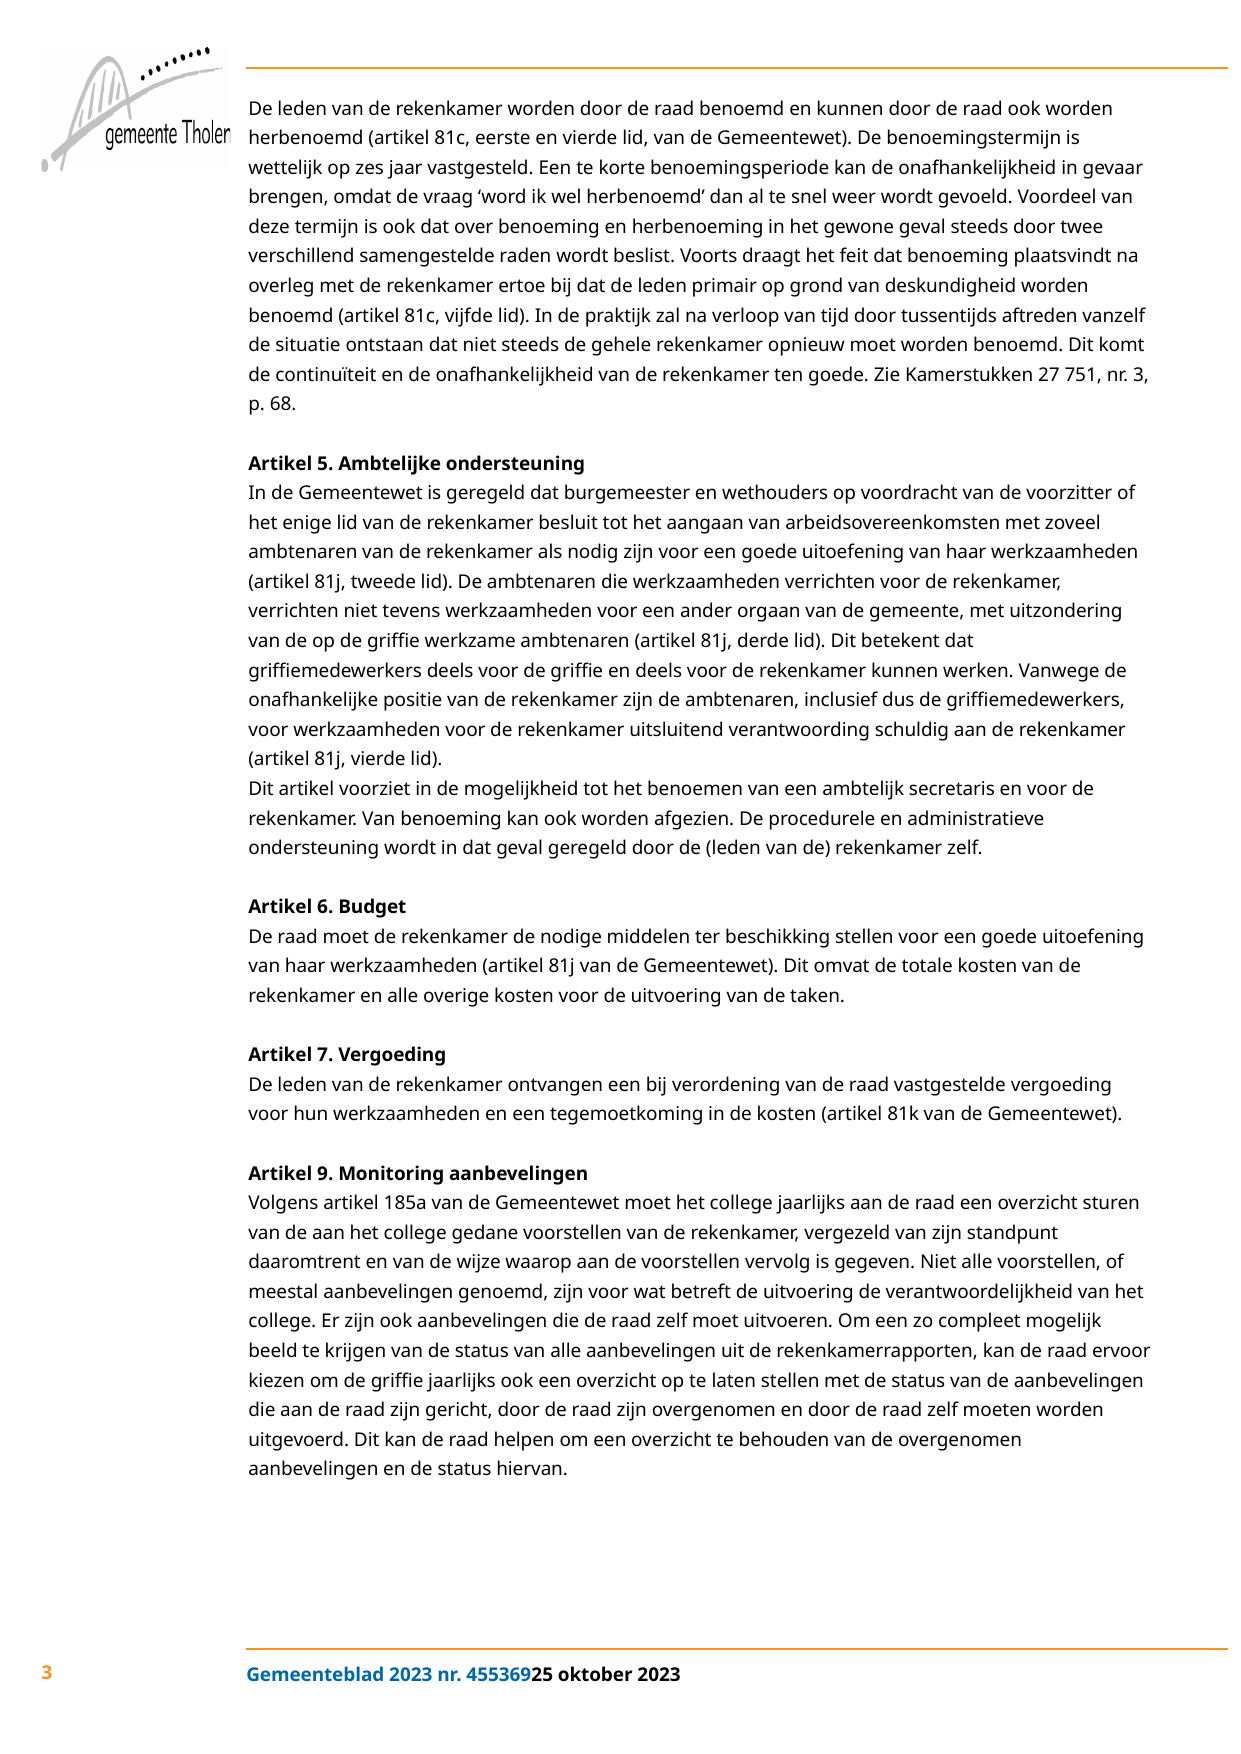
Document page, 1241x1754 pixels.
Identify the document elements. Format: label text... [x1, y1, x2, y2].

text Artikel 5. Ambtelijke ondersteuning [248, 450, 1152, 476]
text Artikel 6. Budget [248, 893, 1152, 919]
text Artikel 9. Monitoring aanbevelingen [248, 1160, 1152, 1186]
text De leden van de rekenkamer ontvangen een bij verordening van de raad vastgestelde vergoeding voor hun werkzaamheden en een tegemoetkoming in de kosten (artikel 81k van de Gemeentewet). [248, 1071, 1152, 1126]
text De leden van de rekenkamer worden door de raad benoemd en kunnen door de raad ook worden herbenoemd (artikel 81c, eerste en vierde lid, van de Gemeentewet). De benoemingstermijn is wettelijk op zes jaar vastgesteld. Een te korte benoemingsperiode kan de onafhankelijkheid in gevaar brengen, omdat de vraag ‘word ik wel herbenoemd’ dan al te snel weer wordt gevoeld. Voordeel van deze termijn is ook dat over benoeming en herbenoeming in het gewone geval steeds door twee verschillend samengestelde raden wordt beslist. Voorts draagt het feit dat benoeming plaatsvindt na overleg met de rekenkamer ertoe bij dat de leden primair op grond van deskundigheid worden benoemd (artikel 81c, vijfde lid). In de praktijk zal na verloop van tijd door tussentijds aftreden vanzelf de situatie ontstaan dat niet steeds de gehele rekenkamer opnieuw moet worden benoemd. Dit komt de continuïteit en de onafhankelijkheid van de rekenkamer ten goede. Zie Kamerstukken 27 751, nr. 3, p. 68. [248, 95, 1152, 416]
text De raad moet de rekenkamer de nodige middelen ter beschikking stellen voor een goede uitoefening van haar werkzaamheden (artikel 81j van de Gemeentewet). Dit omvat de totale kosten van de rekenkamer en alle overige kosten voor de uitvoering van de taken. [248, 923, 1152, 1008]
picture [41, 47, 231, 172]
text Dit artikel voorziet in de mogelijkheid tot het benoemen van een ambtelijk secretaris en voor de rekenkamer. Van benoeming kan ook worden afgezien. De procedurele en administratieve ondersteuning wordt in dat geval geregeld door de (leden van de) rekenkamer zelf. [248, 775, 1152, 860]
text (artikel 81j, vierde lid). [248, 746, 1152, 771]
text Volgens artikel 185a van de Gemeentewet moet het college jaarlijks aan de raad een overzicht sturen van de aan het college gedane voorstellen van de rekenkamer, vergezeld van zijn standpunt daaromtrent en van de wijze waarop aan de voorstellen vervolg is gegeven. Niet alle voorstellen, of meestal aanbevelingen genoemd, zijn voor wat betreft de uitvoering de verantwoordelijkheid van het college. Er zijn ook aanbevelingen die de raad zelf moet uitvoeren. Om een zo compleet mogelijk beeld te krijgen van de status van alle aanbevelingen uit de rekenkamerrapporten, kan de raad ervoor kiezen om de griffie jaarlijks ook een overzicht op te laten stellen met de status van de aanbevelingen die aan de raad zijn gericht, door de raad zijn overgenomen en door de raad zelf moeten worden uitgevoerd. Dit kan de raad helpen om een overzicht te behouden van de overgenomen aanbevelingen en de status hiervan. [248, 1189, 1152, 1481]
text In de Gemeentewet is geregeld dat burgemeester en wethouders op voordracht van de voorzitter of het enige lid van de rekenkamer besluit tot het aangaan van arbeidsovereenkomsten met zoveel ambtenaren van de rekenkamer als nodig zijn voor een goede uitoefening van haar werkzaamheden (artikel 81j, tweede lid). De ambtenaren die werkzaamheden verrichten voor de rekenkamer, verrichten niet tevens werkzaamheden voor een ander orgaan van de gemeente, met uitzondering van de op de griffie werkzame ambtenaren (artikel 81j, derde lid). Dit betekent dat griffiemedewerkers deels voor de griffie en deels voor de rekenkamer kunnen werken. Vanwege de onafhankelijke positie van de rekenkamer zijn de ambtenaren, inclusief dus de griffiemedewerkers, voor werkzaamheden voor de rekenkamer uitsluitend verantwoording schuldig aan de rekenkamer [248, 479, 1152, 742]
text Artikel 7. Vergoeding [248, 1041, 1152, 1067]
